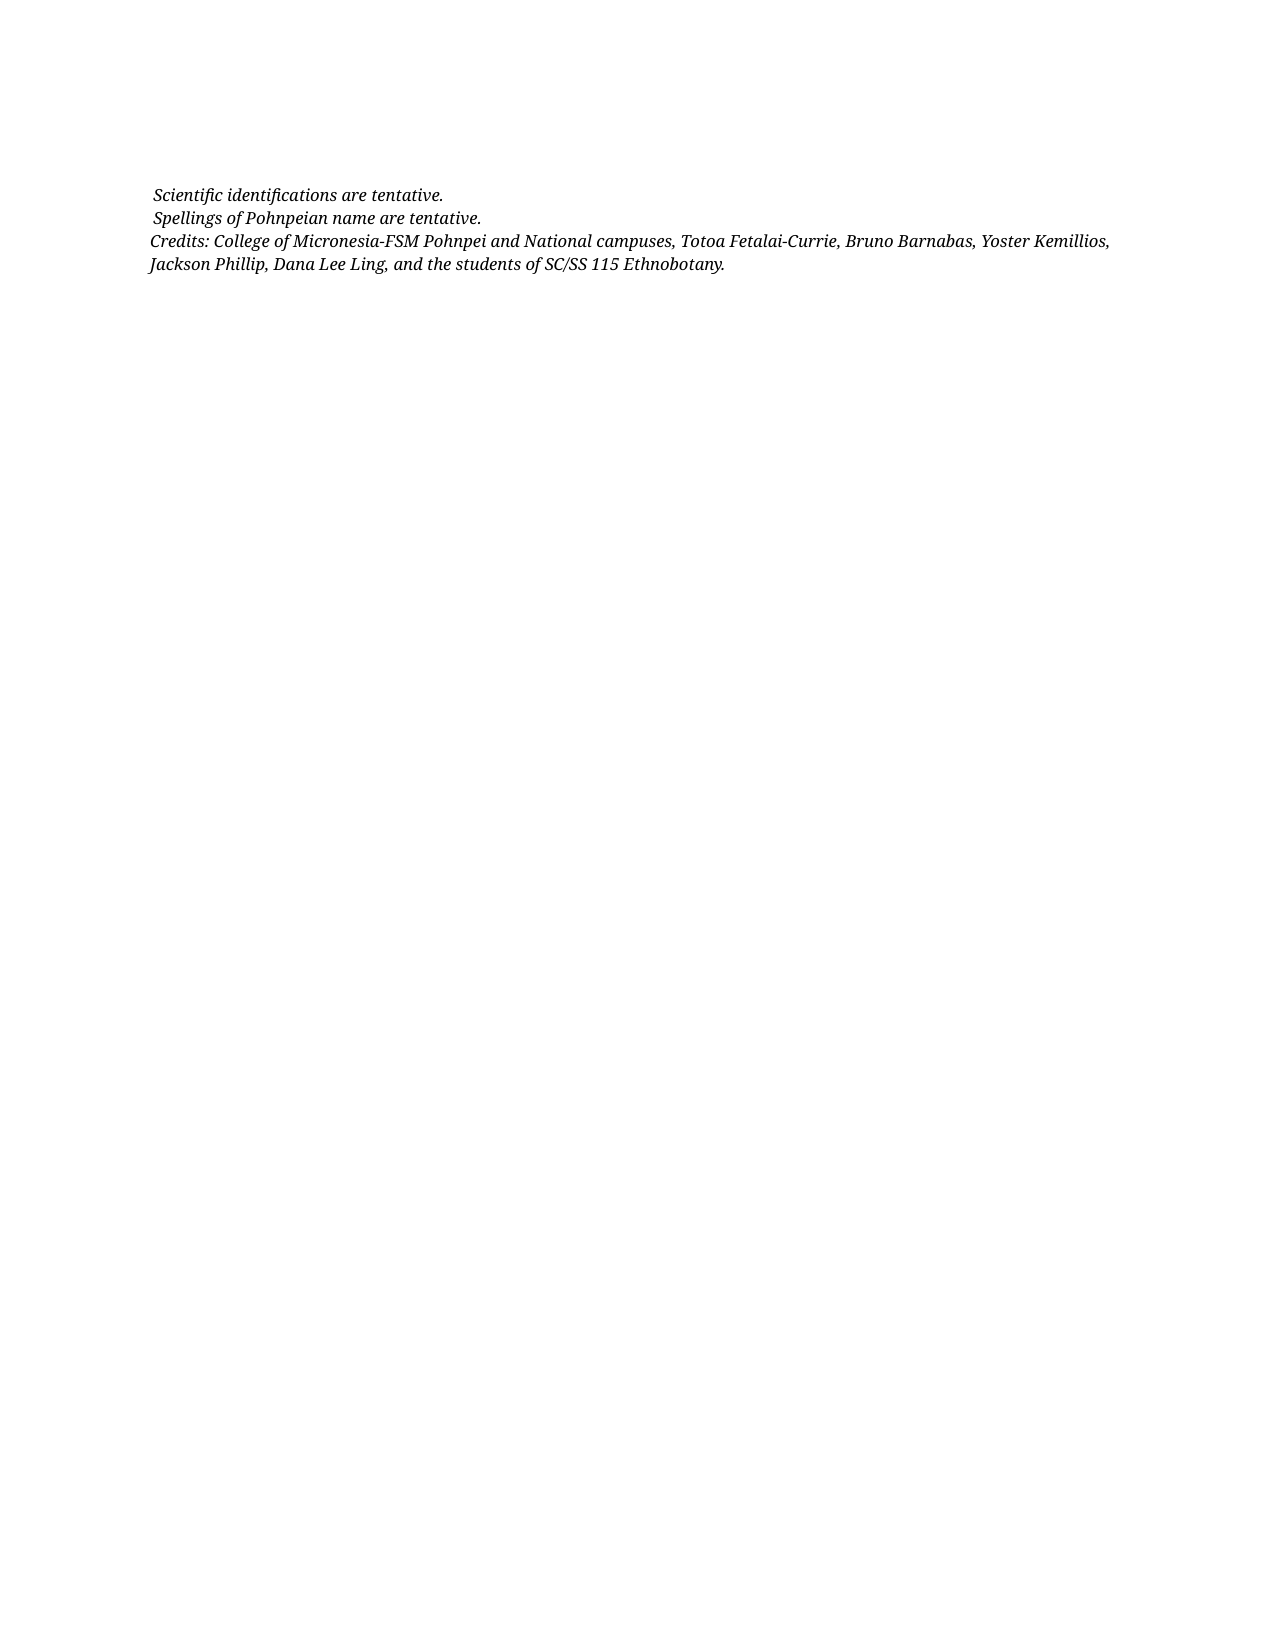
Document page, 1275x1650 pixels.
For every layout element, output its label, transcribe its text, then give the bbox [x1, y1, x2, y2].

text Spellings of Pohnpeian name are tentative. [153, 207, 1125, 229]
text Scientific identifications are tentative. [153, 184, 1125, 207]
text Credits: College of Micronesia-FSM Pohnpei and National campuses, Totoa Fetalai-Currie, Bruno Barnabas, Yoster Kemillios, Jackson Phillip, Dana Lee Ling, and the students of SC/SS 115 Ethnobotany. [150, 229, 1125, 275]
